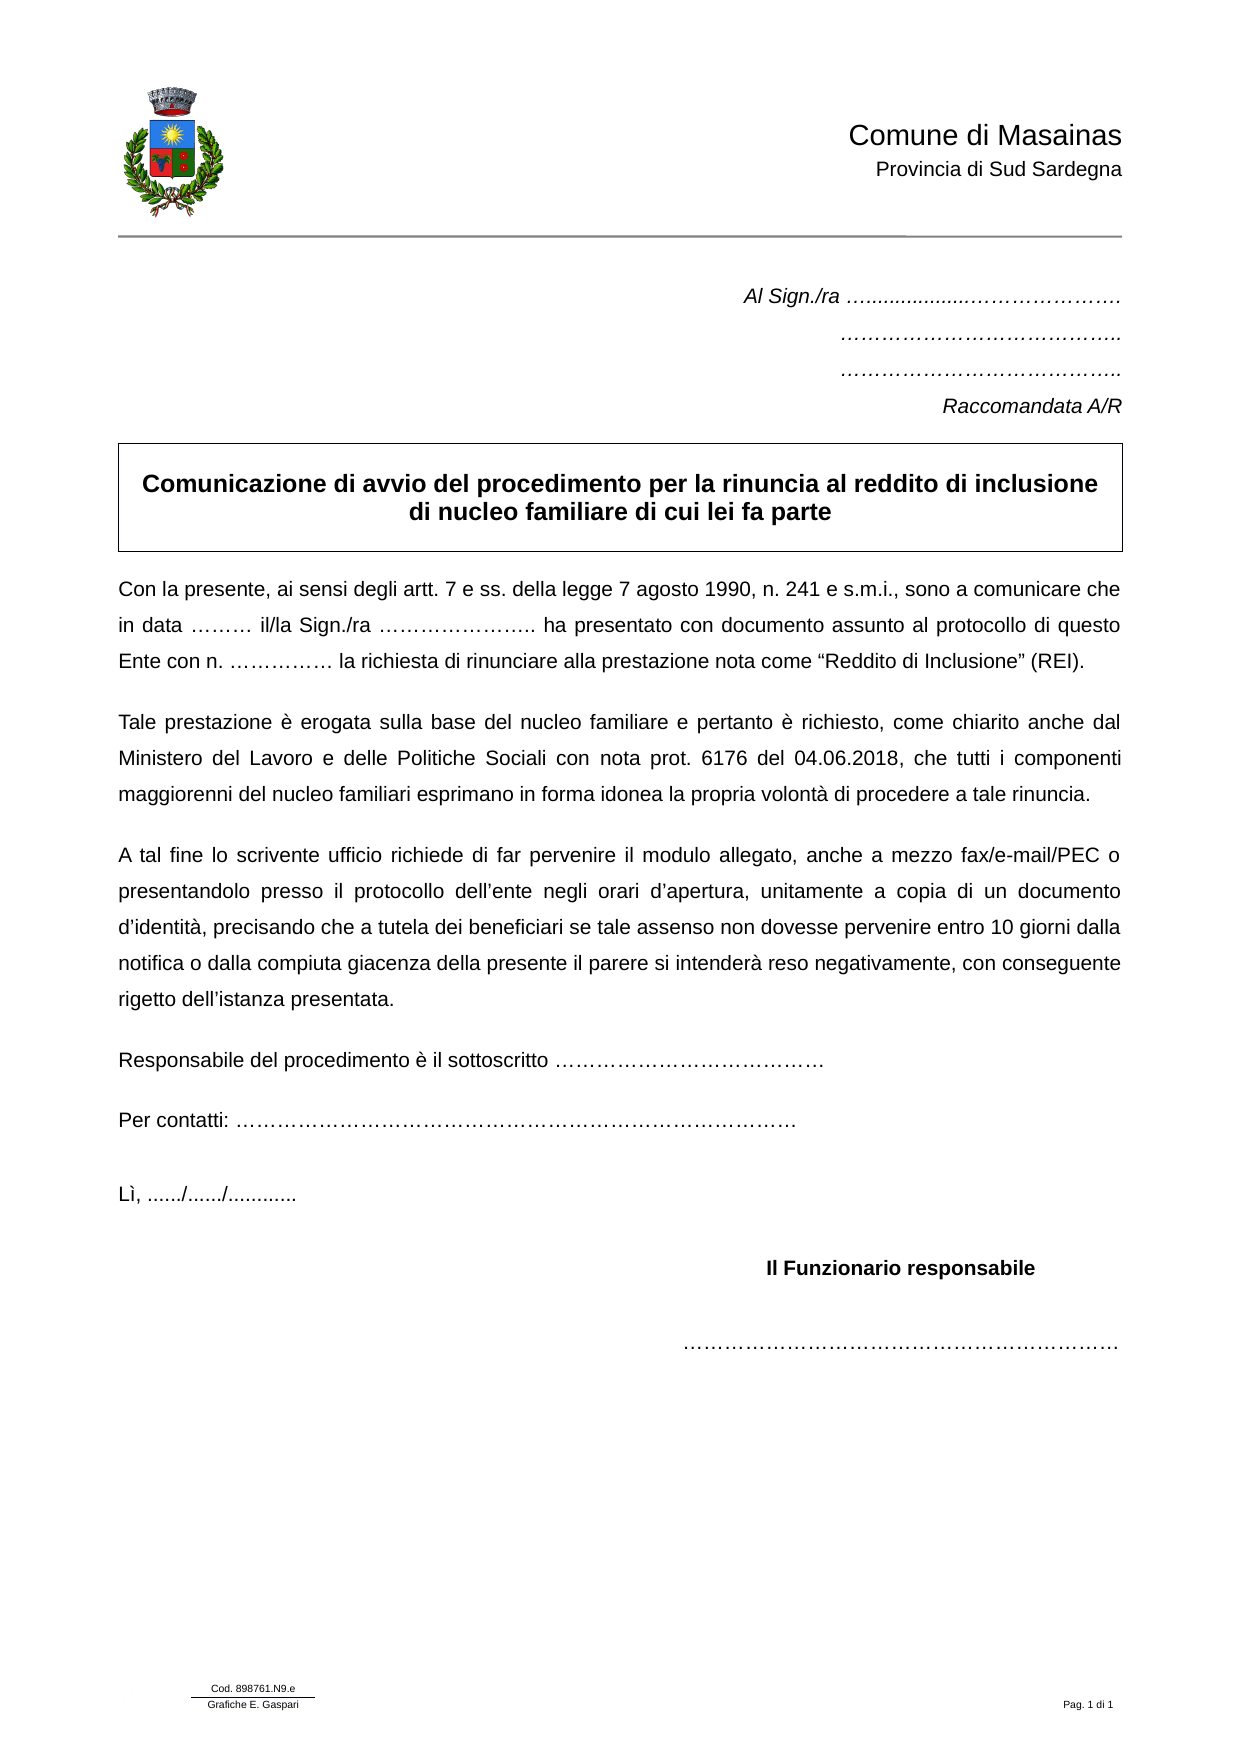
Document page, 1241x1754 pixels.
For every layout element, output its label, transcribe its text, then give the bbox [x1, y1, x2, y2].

text ………………………………….. [118, 321, 1122, 344]
text A tal fine lo scrivente ufficio richiede di far pervenire il modulo allegato, anche a mezzo fax/e-mail/PEC o presentandolo presso il protocollo dell’ente negli orari d’apertura, unitamente a copia di un documento d’identità, precisando che a tutela dei beneficiari se tale assenso non dovesse pervenire entro 10 giorni dalla notifica o dalla compiuta giacenza della presente il parere si intenderà reso negativamente, con conseguente rigetto dell’istanza presentata. [118, 843, 1122, 1010]
text Il Funzionario responsabile [679, 1256, 1122, 1280]
text Tale prestazione è erogata sulla base del nucleo familiare e pertanto è richiesto, come chiarito anche dal Ministero del Lavoro e delle Politiche Sociali con nota prot. 6176 del 04.06.2018, che tutti i componenti maggiorenni del nucleo familiari esprimano in forma idonea la propria volontà di procedere a tale rinuncia. [118, 710, 1122, 806]
text ………………………………….. [118, 357, 1122, 381]
text Al Sign./ra …..................…………………. [118, 284, 1122, 308]
text Responsabile del procedimento è il sottoscritto ………………………………… [118, 1047, 1122, 1071]
text Provincia di Sud Sardegna [224, 157, 1122, 181]
text Raccomandata A/R [118, 393, 1122, 417]
picture [122, 87, 224, 219]
text Lì, ....../....../............ [118, 1182, 1122, 1206]
text Comune di Masainas [224, 118, 1122, 152]
table_header Comunicazione di avvio del procedimento per la rinuncia al reddito di inclusione di nucleo familiare di cui lei fa parte [119, 444, 1122, 551]
text Con la presente, ai sensi degli artt. 7 e ss. della legge 7 agosto 1990, n. 241 e s.m.i., sono a comunicare che in data ……… il/la Sign./ra ………………….. ha presentato con documento assunto al protocollo di questo Ente con n. …………… la richiesta di rinunciare alla prestazione nota come “Reddito di Inclusione” (REI). [118, 577, 1122, 673]
text Per contatti: ……………………………………………………………………… [118, 1108, 1122, 1132]
text ……………………………………………………… [679, 1330, 1122, 1354]
